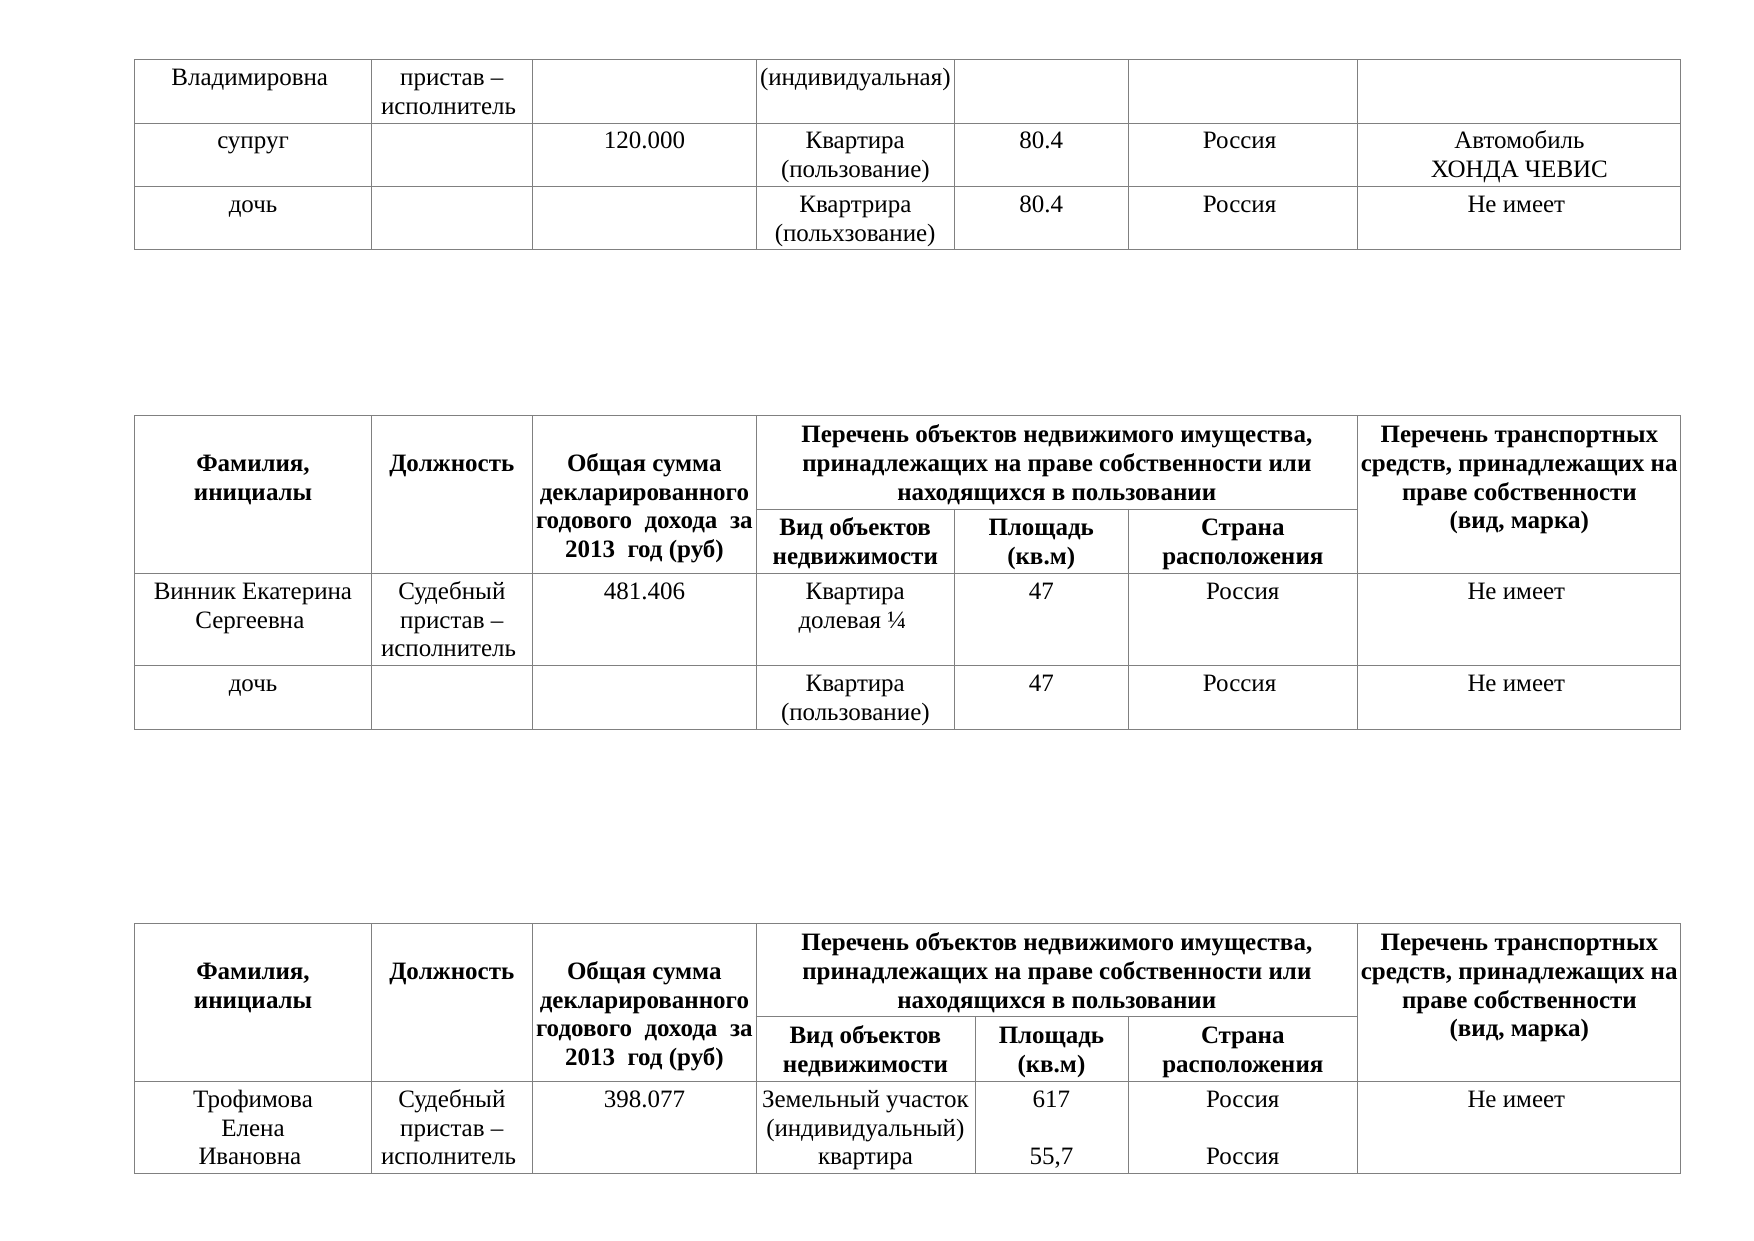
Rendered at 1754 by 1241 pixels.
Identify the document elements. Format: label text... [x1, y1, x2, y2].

table_cell Квартрира (польхзование) [757, 187, 954, 249]
table_cell Не имеет [1358, 187, 1680, 249]
table_cell [533, 187, 756, 249]
table_cell [533, 666, 756, 728]
table_cell Площадь (кв.м) [976, 1017, 1128, 1081]
table_header Общая сумма декларированного годового дохода за 2013 год (руб) [533, 416, 756, 573]
table_cell 80,4 [955, 60, 1128, 122]
table_cell [372, 124, 532, 186]
table_header Перечень транспортных средств, принадлежащих на праве собственности (вид, марка) [1358, 924, 1680, 1081]
table_cell Россия [1129, 666, 1357, 728]
table_cell дочь [135, 666, 371, 728]
table_header Перечень объектов недвижимого имущества, принадлежащих на праве собственности или находящихся в пользовании [757, 924, 1357, 1016]
table_cell Вид объектов недвижимости [757, 510, 954, 573]
table_cell Трофимова Елена Ивановна [135, 1082, 371, 1173]
table_cell Автомобиль ХОНДА ЧЕВИС [1358, 124, 1680, 186]
table_cell Винник Екатерина Сергеевна [135, 574, 371, 665]
table_cell 47 [955, 666, 1128, 728]
table_header Должность [372, 924, 532, 1081]
table_cell Квартира (пользование) [757, 124, 954, 186]
table_cell 80,4 [955, 124, 1128, 186]
table_cell Площадь (кв.м) [955, 510, 1128, 573]
table_cell Страна расположения [1129, 1017, 1357, 1081]
table_cell Страна расположения [1129, 510, 1357, 573]
table_cell Владимировна [135, 60, 371, 122]
table_cell Россия [1129, 124, 1357, 186]
table_cell Вид объектов недвижимости [757, 1017, 975, 1081]
table_cell 398.077 [533, 1082, 756, 1173]
table_cell супруг [135, 124, 371, 186]
table_cell Не имеет [1358, 574, 1680, 665]
table_header Общая сумма декларированного годового дохода за 2013 год (руб) [533, 924, 756, 1081]
table_cell [1358, 60, 1680, 122]
table_cell Земельный участок (индивидуальный) квартира [757, 1082, 975, 1173]
table_cell Квартира (пользование) [757, 666, 954, 728]
table_header Перечень транспортных средств, принадлежащих на праве собственности (вид, марка) [1358, 416, 1680, 573]
table_cell (индивидуальная) [757, 60, 954, 122]
table_header Перечень объектов недвижимого имущества, принадлежащих на праве собственности или находящихся в пользовании [757, 416, 1357, 508]
table_header Фамилия, инициалы [135, 416, 371, 573]
table_cell [1129, 60, 1357, 122]
table_cell Не имеет [1358, 666, 1680, 728]
table_cell Россия Россия [1129, 1082, 1357, 1173]
table_cell 80,4 [955, 187, 1128, 249]
table_cell Судебный пристав – исполнитель [372, 574, 532, 665]
table_cell Россия [1129, 187, 1357, 249]
table_cell 617 55,7 [976, 1082, 1128, 1173]
table_cell [372, 666, 532, 728]
table_cell 120.000 [533, 124, 756, 186]
table_cell пристав – исполнитель [372, 60, 532, 122]
table_cell Россия [1129, 574, 1357, 665]
table_cell [372, 187, 532, 249]
table_cell Квартира долевая ¼ [757, 574, 954, 665]
table_cell дочь [135, 187, 371, 249]
table_cell Не имеет [1358, 1082, 1680, 1173]
table_cell 47 [955, 574, 1128, 665]
table_cell [533, 60, 756, 122]
table_cell Судебный пристав – исполнитель [372, 1082, 532, 1173]
table_header Должность [372, 416, 532, 573]
table_cell 481.406 [533, 574, 756, 665]
table_header Фамилия, инициалы [135, 924, 371, 1081]
